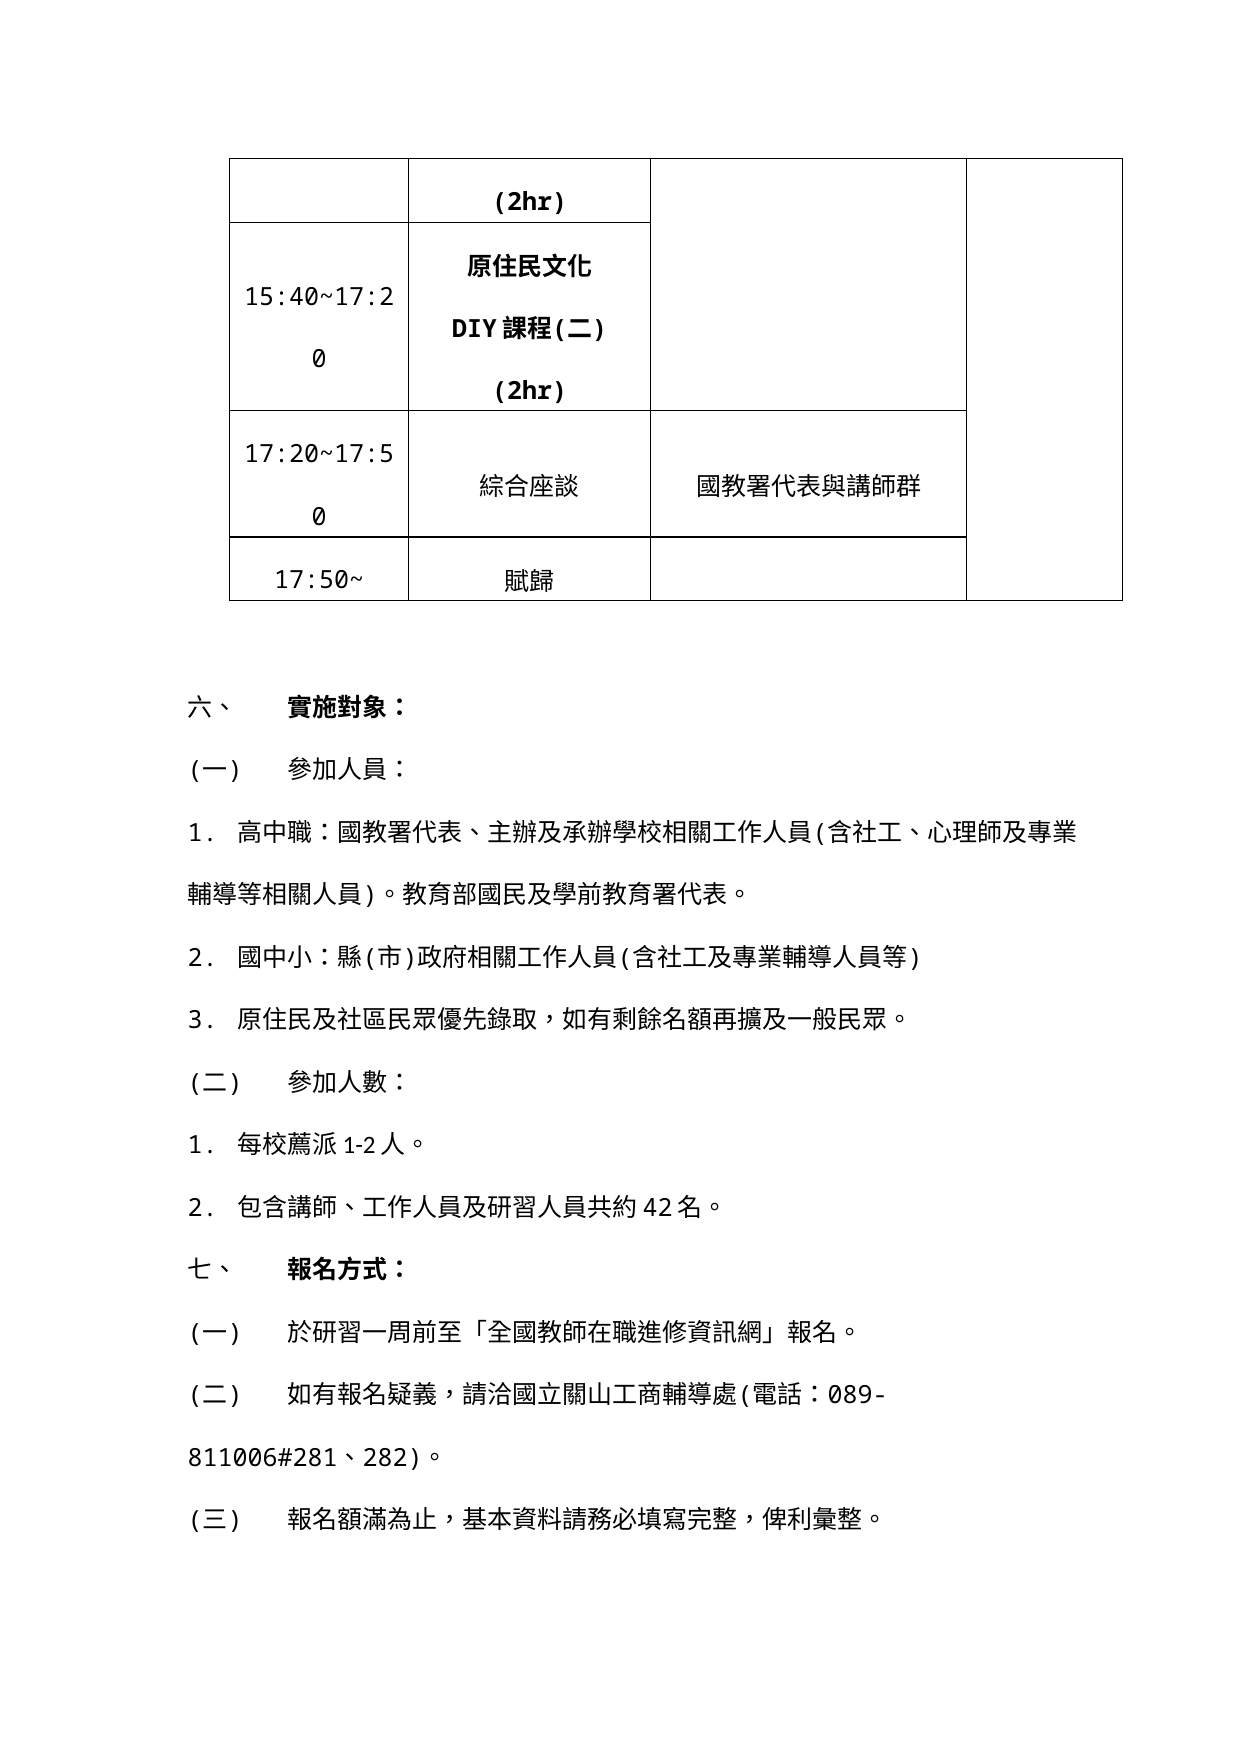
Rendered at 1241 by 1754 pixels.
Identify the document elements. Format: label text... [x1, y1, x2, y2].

list 參加人數： [187, 1038, 1086, 1101]
table_cell 17:50~ [230, 538, 408, 600]
list 包含講師、工作人員及研習人員共約42名。 [187, 1163, 1086, 1226]
table_cell [230, 159, 408, 222]
list 國中小：縣(市)政府相關工作人員(含社工及專業輔導人員等) [187, 913, 1086, 976]
table_cell 賦歸 [409, 538, 650, 600]
table_cell 15:40~17:20 [230, 223, 408, 410]
table_cell 國教署代表與講師群 [651, 411, 966, 536]
list 報名方式： [187, 1226, 1086, 1288]
list 參加人員： [187, 726, 1086, 788]
list 每校薦派1-2人。 [187, 1101, 1086, 1163]
list 於研習一周前至「全國教師在職進修資訊網」報名。 [187, 1288, 1086, 1351]
table_cell 17:20~17:50 [230, 411, 408, 536]
table_cell (2hr) [409, 159, 650, 222]
list 高中職：國教署代表、主辦及承辦學校相關工作人員(含社工、心理師及專業輔導等相關人員)。教育部國民及學前教育署代表。 [187, 788, 1086, 913]
list 如有報名疑義，請洽國立關山工商輔導處(電話：089-811006#281、282)。 [187, 1351, 1086, 1476]
table_cell [967, 159, 1122, 600]
table_cell 原住民文化 DIY課程(二)(2hr) [409, 223, 650, 410]
list 報名額滿為止，基本資料請務必填寫完整，俾利彙整。 [187, 1476, 1086, 1538]
table_cell 綜合座談 [409, 411, 650, 536]
table_cell [651, 538, 966, 600]
list 實施對象： [187, 663, 1086, 726]
list 原住民及社區民眾優先錄取，如有剩餘名額再擴及一般民眾。 [187, 976, 1086, 1038]
table_cell [651, 159, 966, 410]
